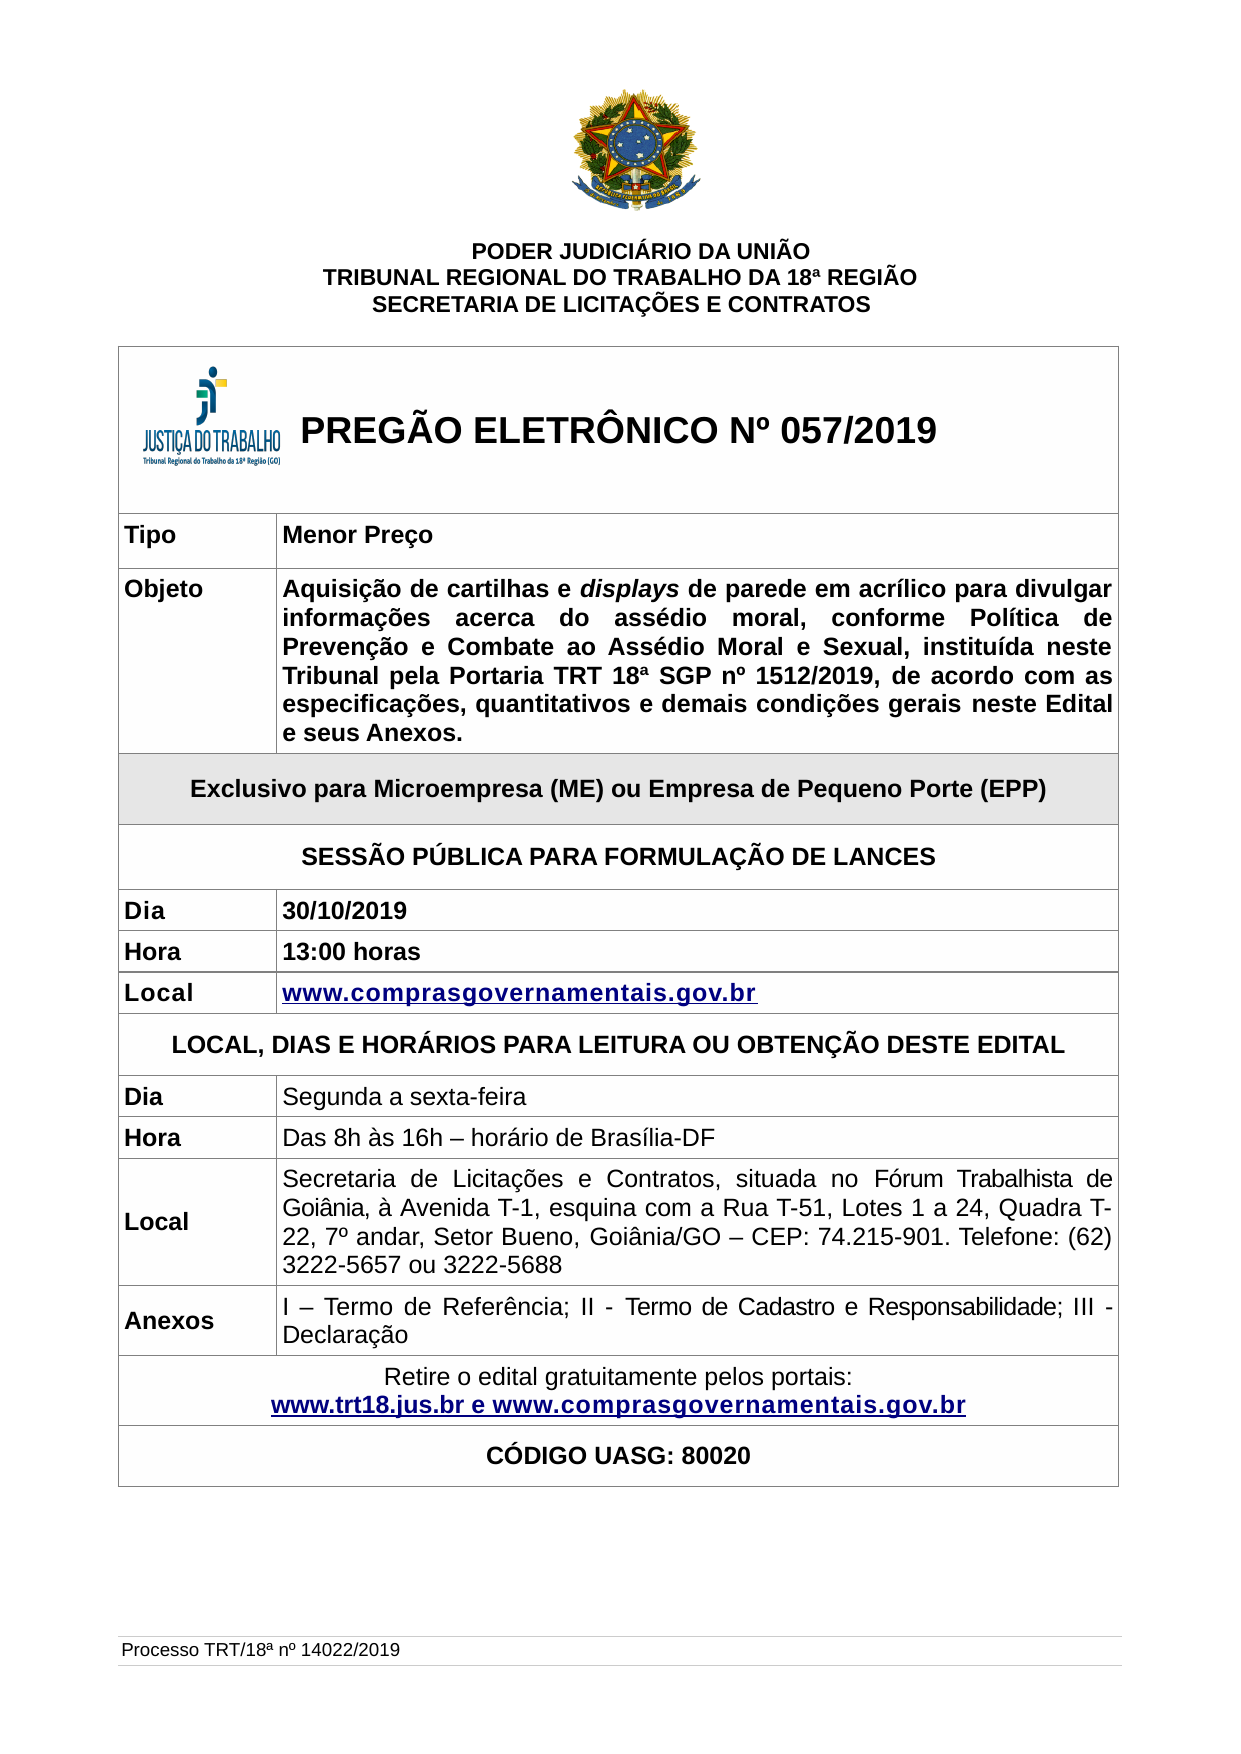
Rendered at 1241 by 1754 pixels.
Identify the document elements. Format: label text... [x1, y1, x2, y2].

table_cell Aquisição de cartilhas e displays de parede em acrílico para divulgar informações acerca do assédio moral, conforme Política de Prevenção e Combate ao Assédio Moral e Sexual, instituída neste Tribunal pela Portaria TRT 18ª SGP nº 1512/2019, de acordo com as especificações, quantitativos e demais condições gerais neste Edital e seus Anexos. [277, 569, 1118, 753]
table_cell Anexos [119, 1286, 276, 1355]
text SECRETARIA DE LICITAÇÕES E CONTRATOS [118, 291, 1124, 317]
picture [139, 363, 284, 469]
table_cell Das 8h às 16h – horário de Brasília-DF [277, 1117, 1118, 1157]
table_header PREGÃO ELETRÔNICO Nº 057/2019 [119, 347, 1118, 513]
table_cell SESSÃO PÚBLICA PARA FORMULAÇÃO DE LANCES [119, 825, 1118, 889]
table_cell Dia [119, 890, 276, 930]
text PODER JUDICIÁRIO DA UNIÃO [160, 238, 1122, 264]
table_cell LOCAL, DIAS E HORÁRIOS PARA LEITURA OU OBTENÇÃO DESTE EDITAL [119, 1014, 1118, 1075]
table_cell Retire o edital gratuitamente pelos portais: www.trt18.jus.br e www.comprasgovernamentais.gov.br [119, 1356, 1118, 1425]
table_cell Hora [119, 931, 276, 971]
table_cell Segunda a sexta-feira [277, 1076, 1118, 1116]
table_cell Menor Preço [277, 514, 1118, 568]
table_cell CÓDIGO UASG: 80020 [119, 1426, 1118, 1486]
table_cell Local [119, 973, 276, 1013]
table_cell Dia [119, 1076, 276, 1116]
table_cell Objeto [119, 569, 276, 753]
table_cell www.comprasgovernamentais.gov.br [277, 973, 1118, 1013]
table_cell Secretaria de Licitações e Contratos, situada no Fórum Trabalhista de Goiânia, à Avenida T-1, esquina com a Rua T-51, Lotes 1 a 24, Quadra T-22, 7º andar, Setor Bueno, Goiânia/GO – CEP: 74.215-901. Telefone: (62) 3222-5657 ou 3222-5688 [277, 1159, 1118, 1285]
table_cell Local [119, 1159, 276, 1285]
table_cell Exclusivo para Microempresa (ME) ou Empresa de Pequeno Porte (EPP) [119, 754, 1118, 824]
table_cell Hora [119, 1117, 276, 1157]
table_cell Tipo [119, 514, 276, 568]
table_cell I – Termo de Referência; II - Termo de Cadastro e Responsabilidade; III - Declaração [277, 1286, 1118, 1355]
table_cell 30/10/2019 [277, 890, 1118, 930]
table_cell 13:00 horas [277, 931, 1118, 971]
text TRIBUNAL REGIONAL DO TRABALHO DA 18ª REGIÃO [116, 264, 1124, 291]
